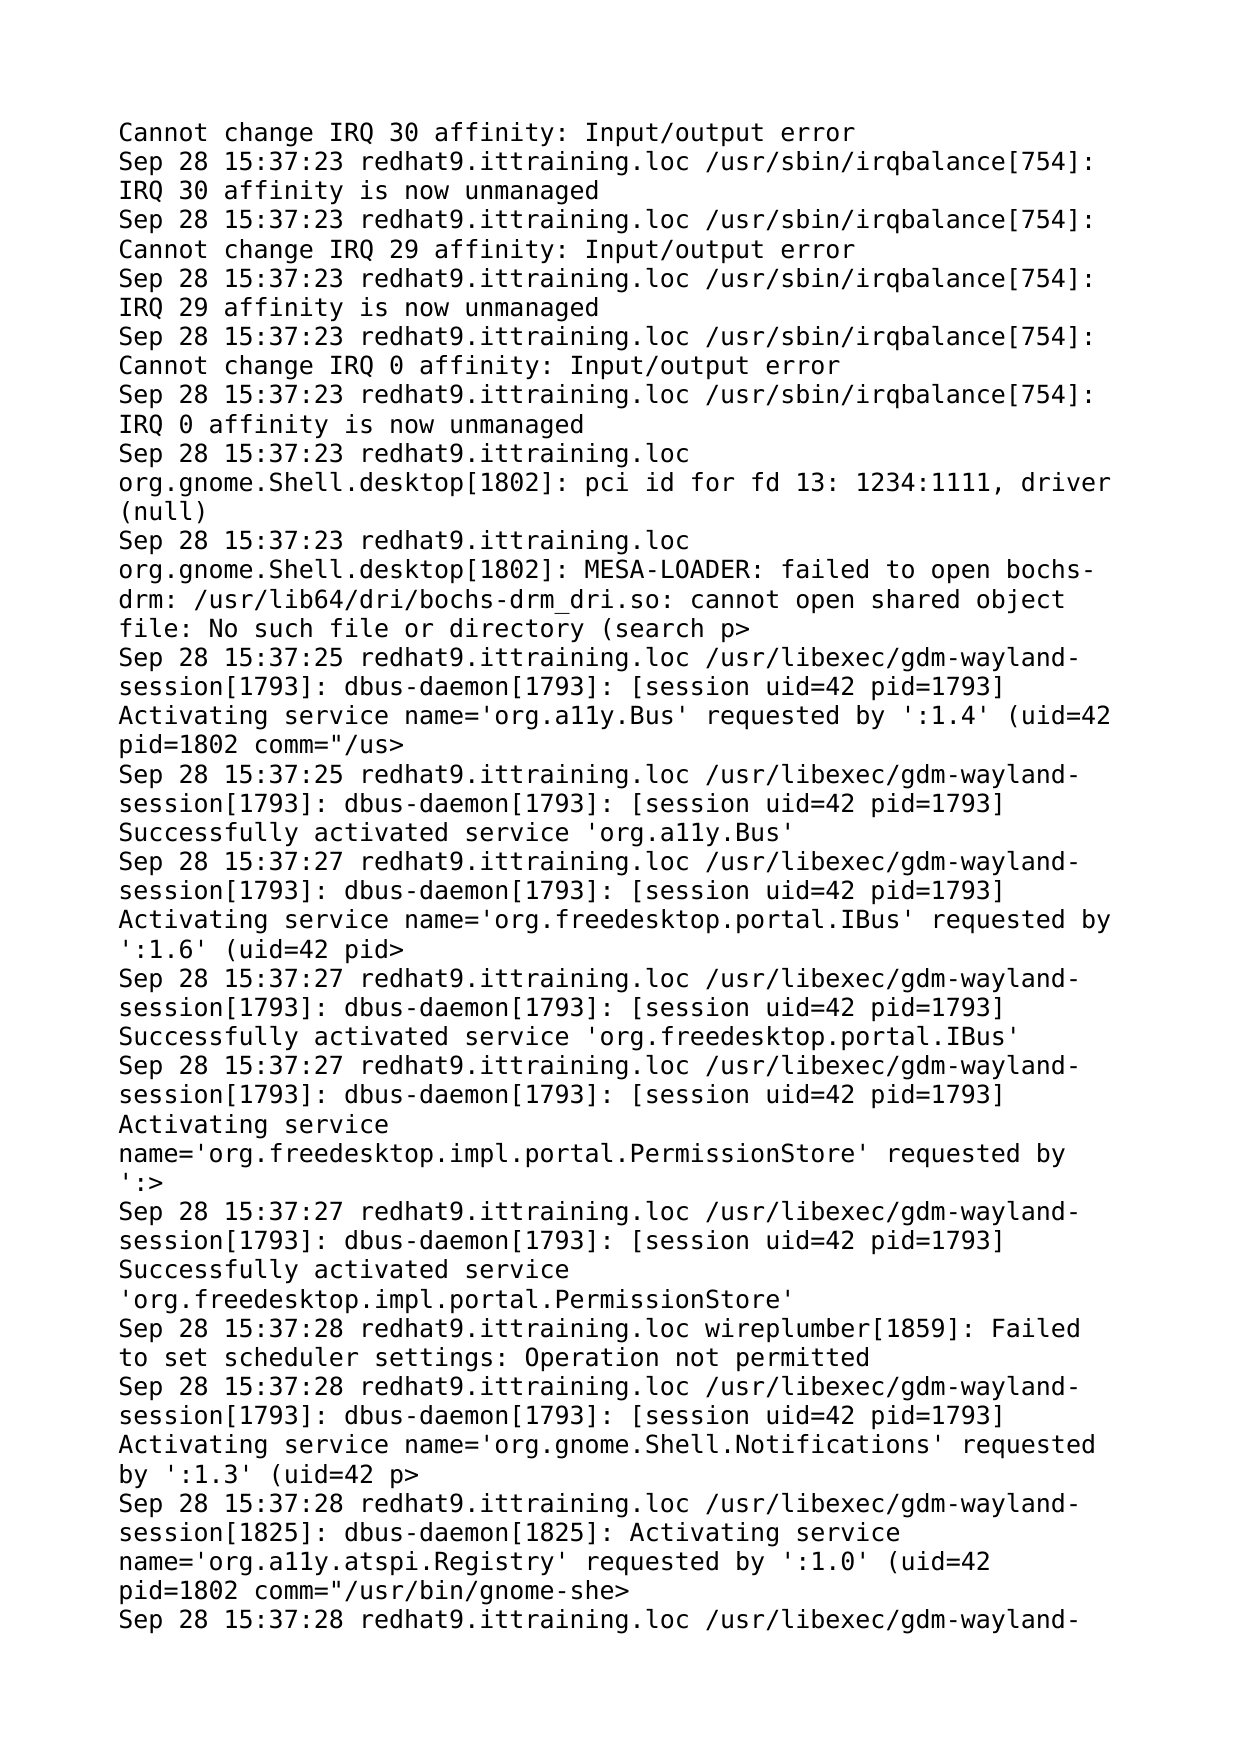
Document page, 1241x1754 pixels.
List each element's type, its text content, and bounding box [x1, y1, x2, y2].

text Cannot change IRQ 30 affinity: Input/output error Sep 28 15:37:23 redhat9.ittraining.loc /usr/sbin/irqbalance[754]: IRQ 30 affinity is now unmanaged Sep 28 15:37:23 redhat9.ittraining.loc /usr/sbin/irqbalance[754]: Cannot change IRQ 29 affinity: Input/output error Sep 28 15:37:23 redhat9.ittraining.loc /usr/sbin/irqbalance[754]: IRQ 29 affinity is now unmanaged Sep 28 15:37:23 redhat9.ittraining.loc /usr/sbin/irqbalance[754]: Cannot change IRQ 0 affinity: Input/output error Sep 28 15:37:23 redhat9.ittraining.loc /usr/sbin/irqbalance[754]: IRQ 0 affinity is now unmanaged Sep 28 15:37:23 redhat9.ittraining.loc org.gnome.Shell.desktop[1802]: pci id for fd 13: 1234:1111, driver (null) Sep 28 15:37:23 redhat9.ittraining.loc org.gnome.Shell.desktop[1802]: MESA-LOADER: failed to open bochs-drm: /usr/lib64/dri/bochs-drm_dri.so: cannot open shared object file: No such file or directory (search p> Sep 28 15:37:25 redhat9.ittraining.loc /usr/libexec/gdm-wayland-session[1793]: dbus-daemon[1793]: [session uid=42 pid=1793] Activating service name='org.a11y.Bus' requested by ':1.4' (uid=42 pid=1802 comm="/us> Sep 28 15:37:25 redhat9.ittraining.loc /usr/libexec/gdm-wayland-session[1793]: dbus-daemon[1793]: [session uid=42 pid=1793] Successfully activated service 'org.a11y.Bus' Sep 28 15:37:27 redhat9.ittraining.loc /usr/libexec/gdm-wayland-session[1793]: dbus-daemon[1793]: [session uid=42 pid=1793] Activating service name='org.freedesktop.portal.IBus' requested by ':1.6' (uid=42 pid> Sep 28 15:37:27 redhat9.ittraining.loc /usr/libexec/gdm-wayland-session[1793]: dbus-daemon[1793]: [session uid=42 pid=1793] Successfully activated service 'org.freedesktop.portal.IBus' Sep 28 15:37:27 redhat9.ittraining.loc /usr/libexec/gdm-wayland-session[1793]: dbus-daemon[1793]: [session uid=42 pid=1793] Activating service name='org.freedesktop.impl.portal.PermissionStore' requested by ':> Sep 28 15:37:27 redhat9.ittraining.loc /usr/libexec/gdm-wayland-session[1793]: dbus-daemon[1793]: [session uid=42 pid=1793] Successfully activated service 'org.freedesktop.impl.portal.PermissionStore' Sep 28 15:37:28 redhat9.ittraining.loc wireplumber[1859]: Failed to set scheduler settings: Operation not permitted Sep 28 15:37:28 redhat9.ittraining.loc /usr/libexec/gdm-wayland-session[1793]: dbus-daemon[1793]: [session uid=42 pid=1793] Activating service name='org.gnome.Shell.Notifications' requested by ':1.3' (uid=42 p> Sep 28 15:37:28 redhat9.ittraining.loc /usr/libexec/gdm-wayland-session[1825]: dbus-daemon[1825]: Activating service name='org.a11y.atspi.Registry' requested by ':1.0' (uid=42 pid=1802 comm="/usr/bin/gnome-she> Sep 28 15:37:28 redhat9.ittraining.loc /usr/libexec/gdm-wayland- [118, 118, 1122, 1635]
